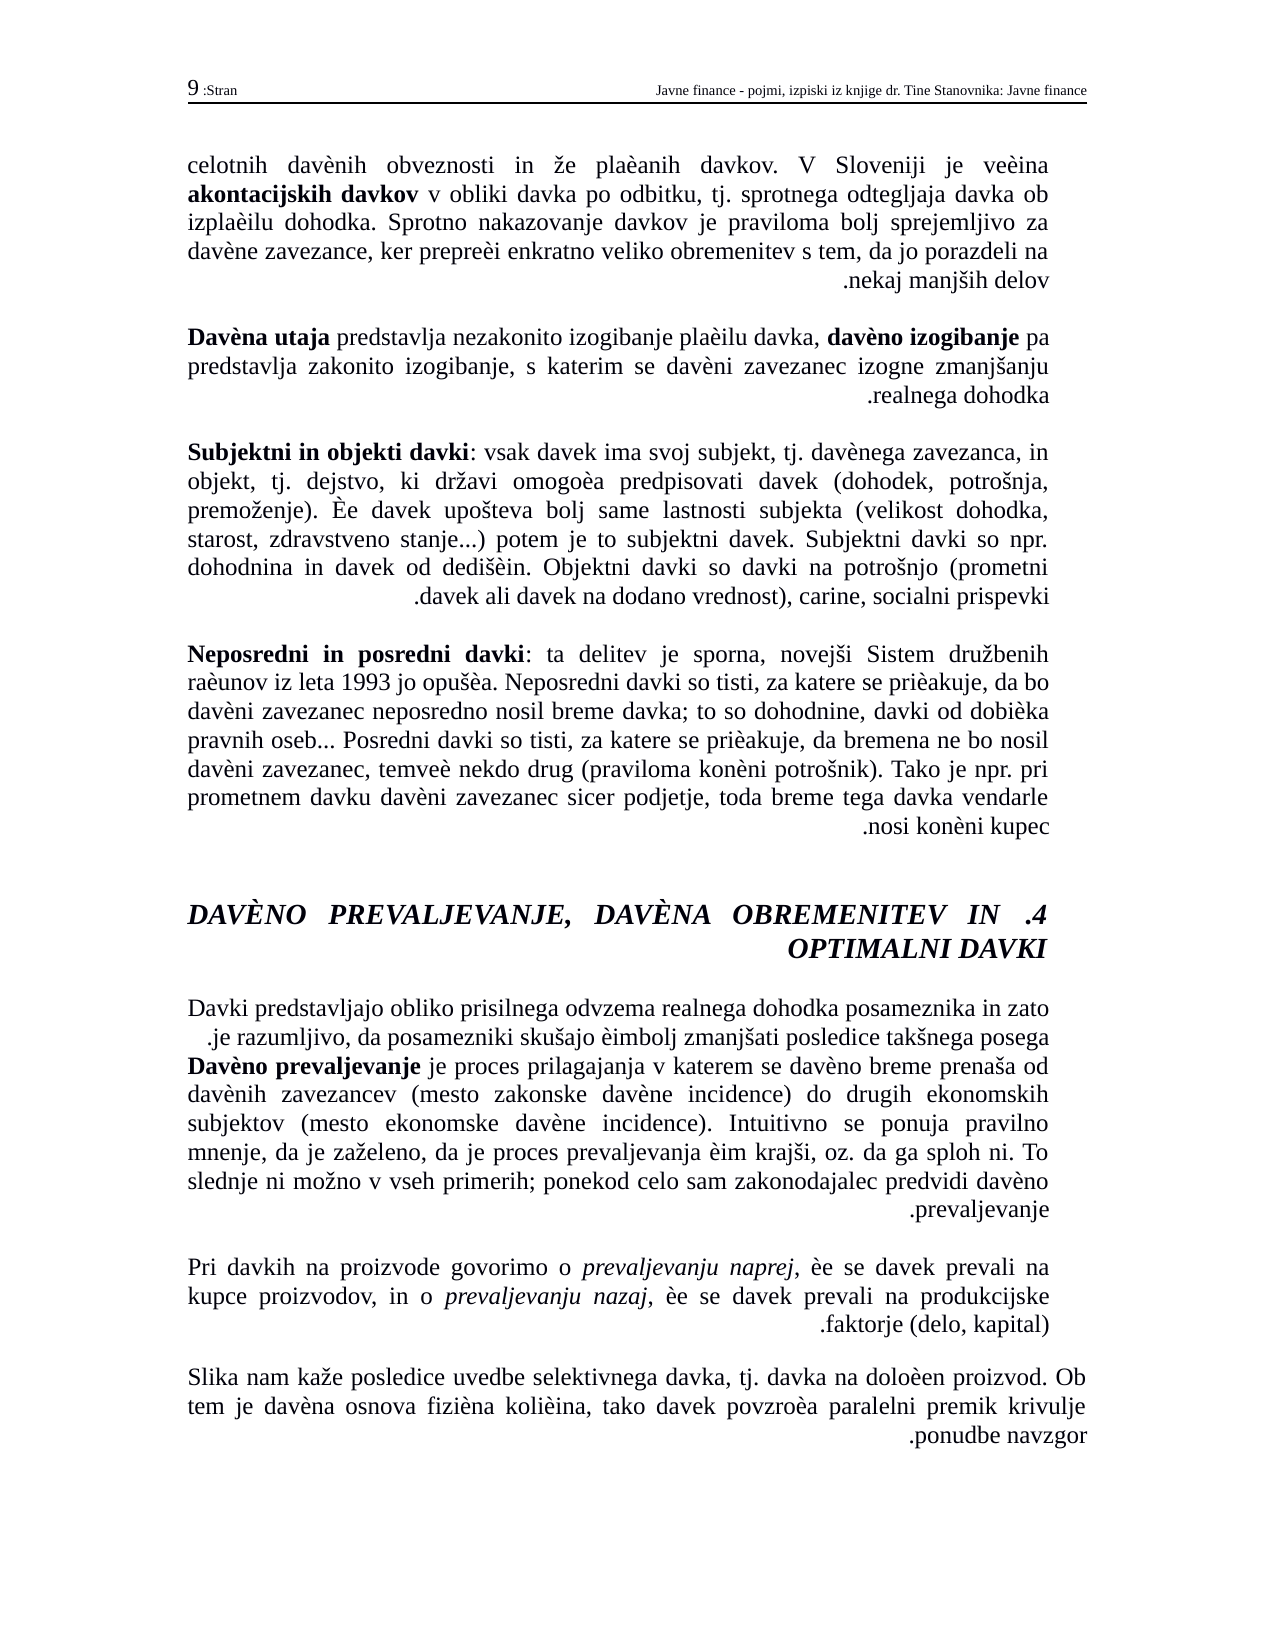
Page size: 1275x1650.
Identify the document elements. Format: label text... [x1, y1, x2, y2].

text Davèni zavezanec je fizièna ali pravna oseba, ki ji davèni predpisi nalagajo plaèilo davka. Pri številnih davkih davèni zavezanec ni istoveten davènemu plaèniku, tj. osebi, ki dejansko nakaže davek na žiro raèun proraèuna. Tako npr. pri sprotnem obdavèevanju dohodkov fiziènih oseb kot plaènik nastopa podjetje, kjer je davèni zavezanec zaposlen. Ob izplaèilih plaè podjetje odtegne doloèen znesek davkov. Takšnemu davku reèemo davek po odbitku; razlog za sprotno obdavèevanje pa je, da je najprimernejši trenutek za obdavèevanje ob izplaèevanju dohodkov, bodisi dohodkov od dela ali od kapitala. Ob letni davèni prijavi zavezanec opravi poraèun celotnih davènih obveznosti in že plaèanih davkov. V Sloveniji je veèina akontacijskih davkov v obliki davka po odbitku, tj. sprotnega odtegljaja davka ob izplaèilu dohodka. Sprotno nakazovanje davkov je praviloma bolj sprejemljivo za davène zavezance, ker prepreèi enkratno veliko obremenitev s tem, da jo porazdeli na nekaj manjših delov. [187, 150, 1050, 294]
text Davèno prevaljevanje je proces prilagajanja v katerem se davèno breme prenaša od davènih zavezancev (mesto zakonske davène incidence) do drugih ekonomskih subjektov (mesto ekonomske davène incidence). Intuitivno se ponuja pravilno mnenje, da je zaželeno, da je proces prevaljevanja èim krajši, oz. da ga sploh ni. To slednje ni možno v vseh primerih; ponekod celo sam zakonodajalec predvidi davèno prevaljevanje. [187, 1051, 1050, 1223]
text 4. DAVÈNO PREVALJEVANJE, DAVÈNA OBREMENITEV IN OPTIMALNI DAVKI [187, 897, 1050, 964]
text Davèna utaja predstavlja nezakonito izogibanje plaèilu davka, davèno izogibanje pa predstavlja zakonito izogibanje, s katerim se davèni zavezanec izogne zmanjšanju realnega dohodka. [187, 322, 1050, 409]
text Pri davkih na proizvode govorimo o prevaljevanju naprej, èe se davek prevali na kupce proizvodov, in o prevaljevanju nazaj, èe se davek prevali na produkcijske faktorje (delo, kapital). [187, 1252, 1050, 1338]
text Neposredni in posredni davki: ta delitev je sporna, novejši Sistem družbenih raèunov iz leta 1993 jo opušèa. Neposredni davki so tisti, za katere se prièakuje, da bo davèni zavezanec neposredno nosil breme davka; to so dohodnine, davki od dobièka pravnih oseb... Posredni davki so tisti, za katere se prièakuje, da bremena ne bo nosil davèni zavezanec, temveè nekdo drug (praviloma konèni potrošnik). Tako je npr. pri prometnem davku davèni zavezanec sicer podjetje, toda breme tega davka vendarle nosi konèni kupec. [187, 639, 1050, 840]
text Davki predstavljajo obliko prisilnega odvzema realnega dohodka posameznika in zato je razumljivo, da posamezniki skušajo èimbolj zmanjšati posledice takšnega posega. [187, 993, 1050, 1051]
text Subjektni in objekti davki: vsak davek ima svoj subjekt, tj. davènega zavezanca, in objekt, tj. dejstvo, ki državi omogoèa predpisovati davek (dohodek, potrošnja, premoženje). Èe davek upošteva bolj same lastnosti subjekta (velikost dohodka, starost, zdravstveno stanje...) potem je to subjektni davek. Subjektni davki so npr. dohodnina in davek od dedišèin. Objektni davki so davki na potrošnjo (prometni davek ali davek na dodano vrednost), carine, socialni prispevki. [187, 437, 1050, 610]
text Slika nam kaže posledice uvedbe selektivnega davka, tj. davka na doloèen proizvod. Ob tem je davèna osnova fizièna kolièina, tako davek povzroèa paralelni premik krivulje ponudbe navzgor. [187, 1362, 1087, 1449]
